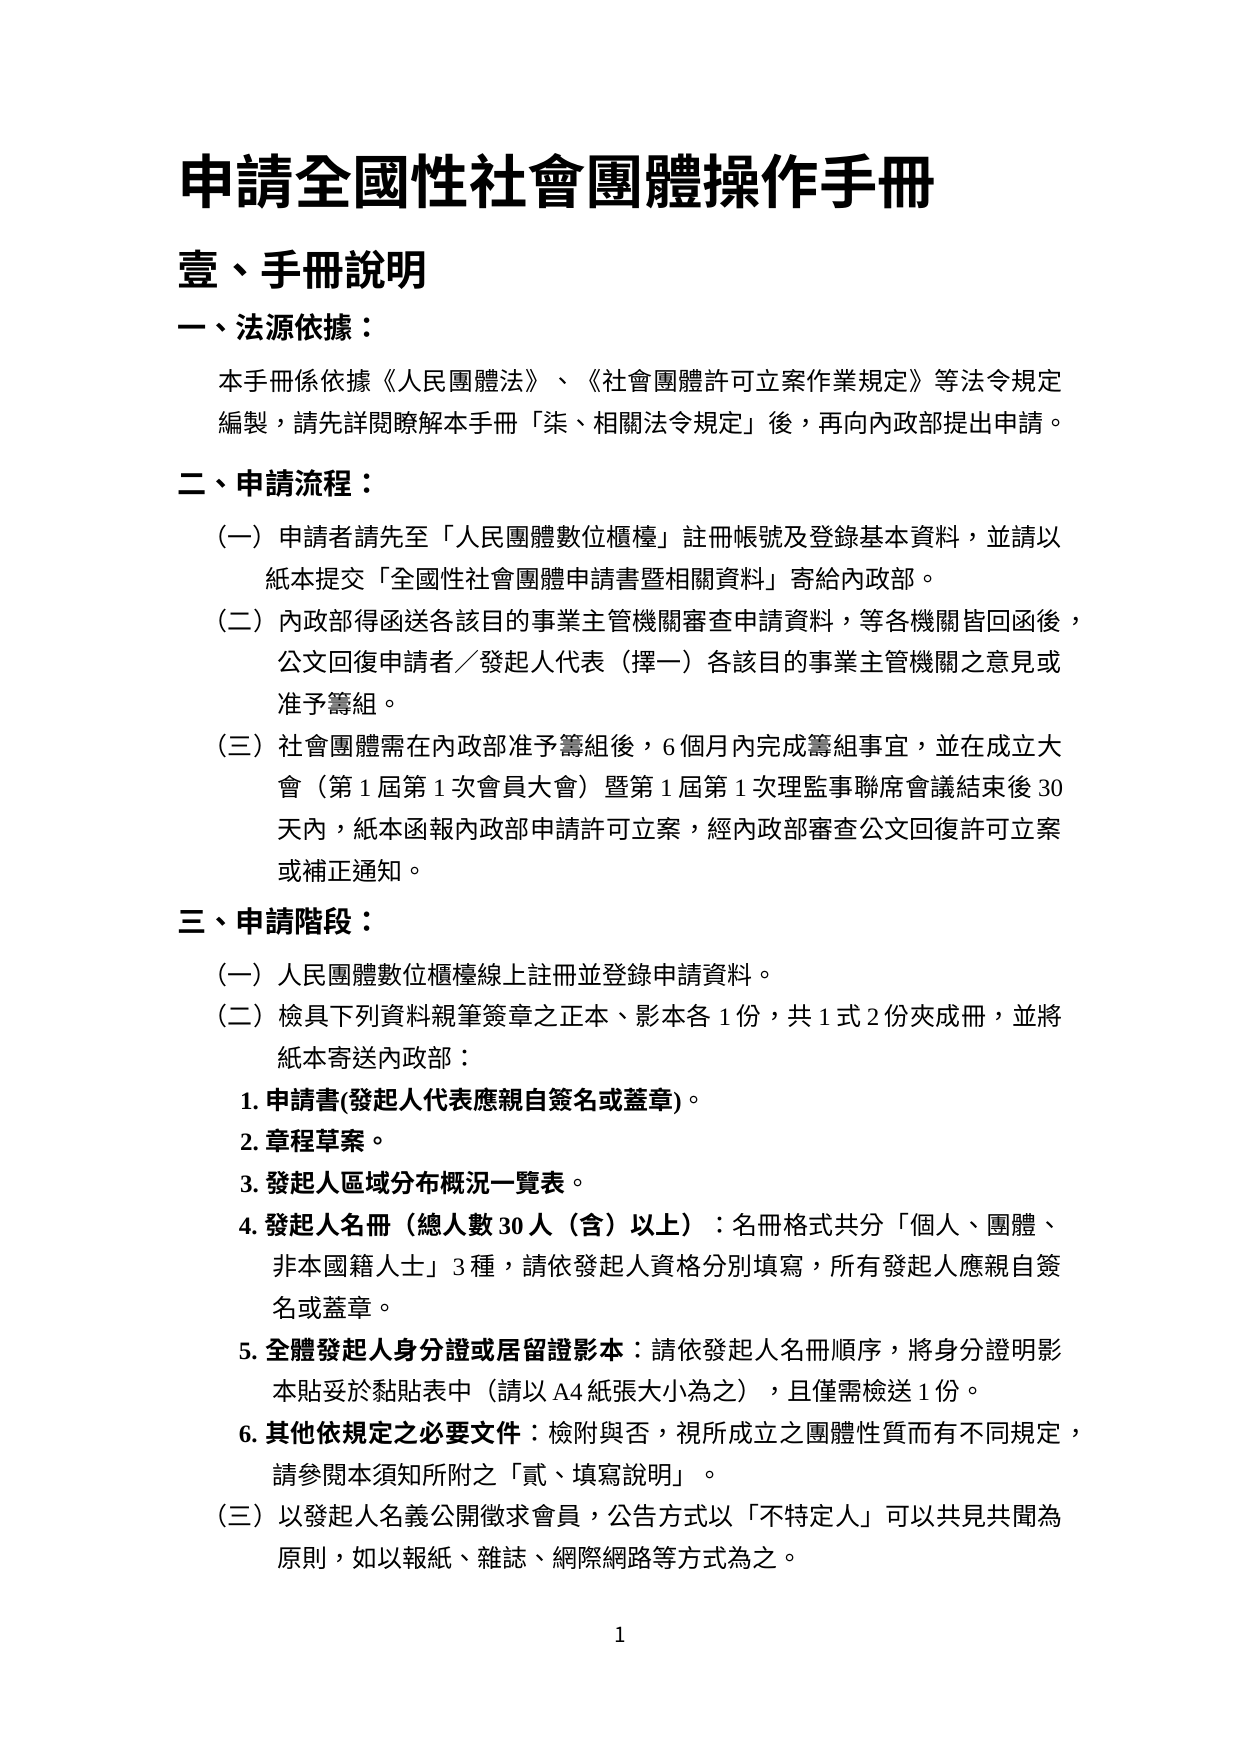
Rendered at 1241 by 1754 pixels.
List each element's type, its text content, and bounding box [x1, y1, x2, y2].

text 申請全國性社會團體操作手冊 [177, 136, 1063, 220]
text 5. 全體發起人身分證或居留證影本：請依發起人名冊順序，將身分證明影本貼妥於黏貼表中（請以A4紙張大小為之），且僅需檢送1份。 [238, 1326, 1063, 1409]
text 1. 申請書(發起人代表應親自簽名或蓋章)。 [177, 1076, 1063, 1117]
text 4. 發起人名冊（總人數30人（含）以上）：名冊格式共分「個人、團體、非本國籍人士」3種，請依發起人資格分別填寫，所有發起人應親自簽名或蓋章。 [238, 1201, 1063, 1326]
text （三）以發起人名義公開徵求會員，公告方式以「不特定人」可以共見共聞為原則，如以報紙、雜誌、網際網路等方式為之。 [202, 1492, 1063, 1576]
text 3. 發起人區域分布概況一覽表。 [177, 1159, 1063, 1201]
subtitle 壹、手冊說明 [177, 249, 1063, 294]
text （三）社會團體需在內政部准予籌組後，6個月內完成籌組事宜，並在成立大會（第1屆第1次會員大會）暨第1屆第1次理監事聯席會議結束後30天內，紙本函報內政部申請許可立案，經內政部審查公文回復許可立案或補正通知。 [202, 722, 1063, 888]
text 6. 其他依規定之必要文件：檢附與否，視所成立之團體性質而有不同規定，請參閱本須知所附之「貳、填寫說明」。 [238, 1409, 1063, 1492]
text （二）檢具下列資料親筆簽章之正本、影本各1份，共1式2份夾成冊，並將紙本寄送內政部： [202, 992, 1063, 1076]
text （一）人民團體數位櫃檯線上註冊並登錄申請資料。 [177, 951, 1076, 992]
text 一、法源依據： [177, 305, 1063, 347]
text （二）內政部得函送各該目的事業主管機關審查申請資料，等各機關皆回函後，公文回復申請者／發起人代表（擇一）各該目的事業主管機關之意見或准予籌組。 [202, 597, 1063, 722]
text 2. 章程草案。 [177, 1117, 1063, 1159]
text 本手冊係依據《人民團體法》、《社會團體許可立案作業規定》等法令規定編製，請先詳閱瞭解本手冊「柒、相關法令規定」後，再向內政部提出申請。 [218, 357, 1063, 440]
text 三、申請階段： [177, 899, 1063, 940]
text 二、申請流程： [177, 461, 1063, 503]
text （一）申請者請先至「人民團體數位櫃檯」註冊帳號及登錄基本資料，並請以紙本提交「全國性社會團體申請書暨相關資料」寄給內政部。 [202, 513, 1063, 597]
